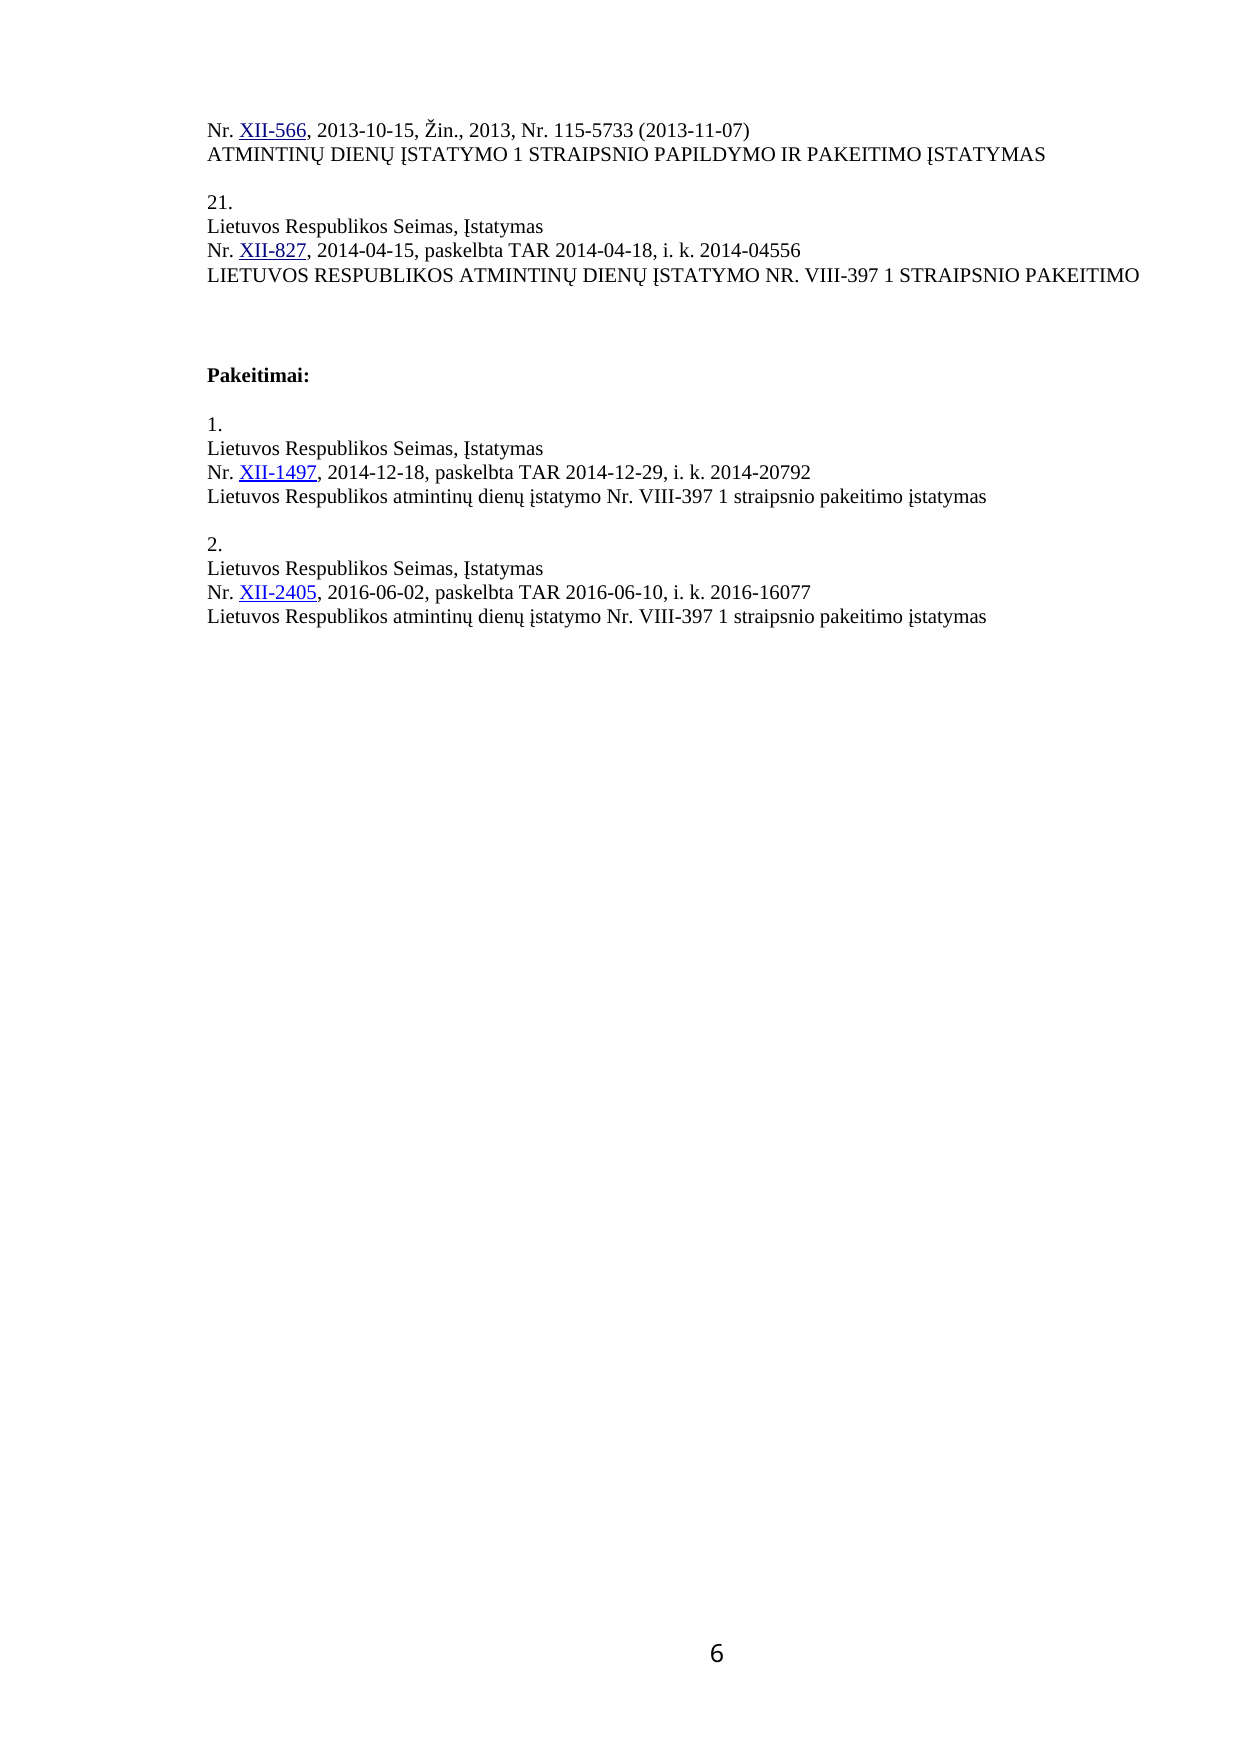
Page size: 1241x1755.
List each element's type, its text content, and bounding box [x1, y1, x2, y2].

text LIETUVOS RESPUBLIKOS ATMINTINŲ DIENŲ ĮSTATYMO NR. VIII-397 1 STRAIPSNIO PAKEITIMO [207, 262, 1152, 287]
text 1. [207, 412, 1152, 436]
text Nr. XII-566, 2013-10-15, Žin., 2013, Nr. 115-5733 (2013-11-07) [207, 118, 1152, 142]
text Lietuvos Respublikos Seimas, Įstatymas [207, 214, 1152, 238]
text Lietuvos Respublikos atmintinų dienų įstatymo Nr. VIII-397 1 straipsnio pakeitimo įstatymas [207, 604, 1152, 628]
text 2. [207, 532, 1152, 556]
text Pakeitimai: [207, 363, 1152, 387]
text Lietuvos Respublikos atmintinų dienų įstatymo Nr. VIII-397 1 straipsnio pakeitimo įstatymas [207, 484, 1152, 508]
text Nr. XII-827, 2014-04-15, paskelbta TAR 2014-04-18, i. k. 2014-04556 [207, 238, 1152, 262]
text ATMINTINŲ DIENŲ ĮSTATYMO 1 STRAIPSNIO PAPILDYMO IR PAKEITIMO ĮSTATYMAS [207, 142, 1152, 166]
text Lietuvos Respublikos Seimas, Įstatymas [207, 556, 1152, 580]
text Nr. XII-2405, 2016-06-02, paskelbta TAR 2016-06-10, i. k. 2016-16077 [207, 580, 1152, 604]
text Nr. XII-1497, 2014-12-18, paskelbta TAR 2014-12-29, i. k. 2014-20792 [207, 460, 1152, 484]
text Lietuvos Respublikos Seimas, Įstatymas [207, 436, 1152, 460]
text 21. [207, 190, 1152, 214]
